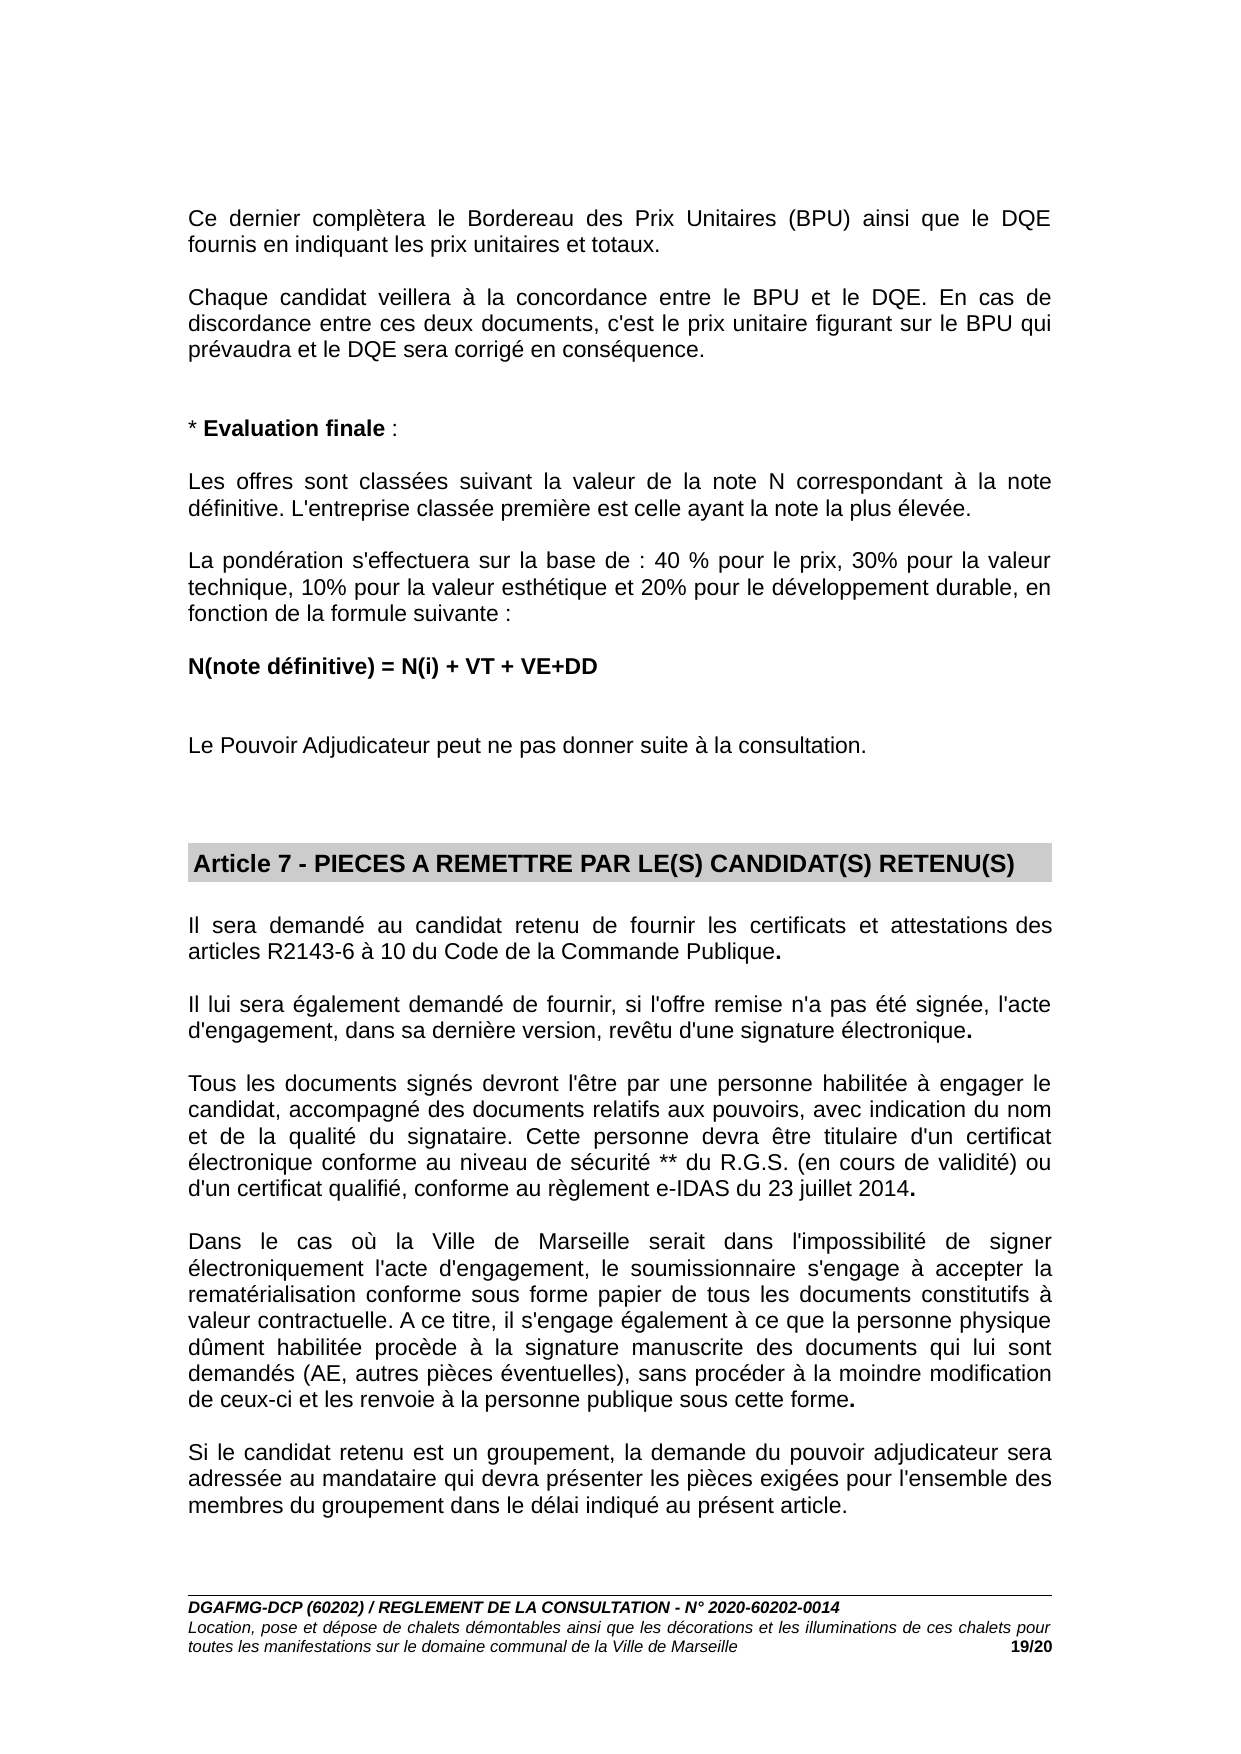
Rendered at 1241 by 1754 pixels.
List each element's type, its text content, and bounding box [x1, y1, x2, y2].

text Tous les documents signés devront l'être par une personne habilitée à engager le candidat, accompagné des documents relatifs aux pouvoirs, avec indication du nom et de la qualité du signataire. Cette personne devra être titulaire d'un certificat électronique conforme au niveau de sécurité ** du R.G.S. (en cours de validité) ou d'un certificat qualifié, conforme au règlement e-IDAS du 23 juillet 2014. [188, 1070, 1052, 1202]
text * Evaluation finale : [188, 415, 1052, 442]
text Il lui sera également demandé de fournir, si l'offre remise n'a pas été signée, l'acte d'engagement, dans sa dernière version, revêtu d'une signature électronique. [188, 991, 1052, 1044]
text Il sera demandé au candidat retenu de fournir les certificats et attestations des articles R2143-6 à 10 du Code de la Commande Publique. [188, 912, 1052, 964]
text La pondération s'effectuera sur la base de : 40 % pour le prix, 30% pour la valeur technique, 10% pour la valeur esthétique et 20% pour le développement durable, en fonction de la formule suivante : [188, 547, 1052, 626]
text Le Pouvoir Adjudicateur peut ne pas donner suite à la consultation. [188, 732, 1052, 758]
text Dans le cas où la Ville de Marseille serait dans l'impossibilité de signer électroniquement l'acte d'engagement, le soumissionnaire s'engage à accepter la rematérialisation conforme sous forme papier de tous les documents constitutifs à valeur contractuelle. A ce titre, il s'engage également à ce que la personne physique dûment habilitée procède à la signature manuscrite des documents qui lui sont demandés (AE, autres pièces éventuelles), sans procéder à la moindre modification de ceux-ci et les renvoie à la personne publique sous cette forme. [188, 1228, 1052, 1413]
text Si le candidat retenu est un groupement, la demande du pouvoir adjudicateur sera adressée au mandataire qui devra présenter les pièces exigées pour l'ensemble des membres du groupement dans le délai indiqué au présent article. [188, 1439, 1052, 1518]
text Chaque candidat veillera à la concordance entre le BPU et le DQE. En cas de discordance entre ces deux documents, c'est le prix unitaire figurant sur le BPU qui prévaudra et le DQE sera corrigé en conséquence. [188, 284, 1052, 363]
text N(note définitive) = N(i) + VT + VE+DD [188, 653, 1052, 679]
text Les offres sont classées suivant la valeur de la note N correspondant à la note définitive. L'entreprise classée première est celle ayant la note la plus élevée. [188, 468, 1052, 521]
subtitle PIECES A REMETTRE PAR LE(S) CANDIDAT(S) RETENU(S) [190, 846, 1050, 880]
text Ce dernier complètera le Bordereau des Prix Unitaires (BPU) ainsi que le DQE fournis en indiquant les prix unitaires et totaux. [188, 204, 1052, 257]
